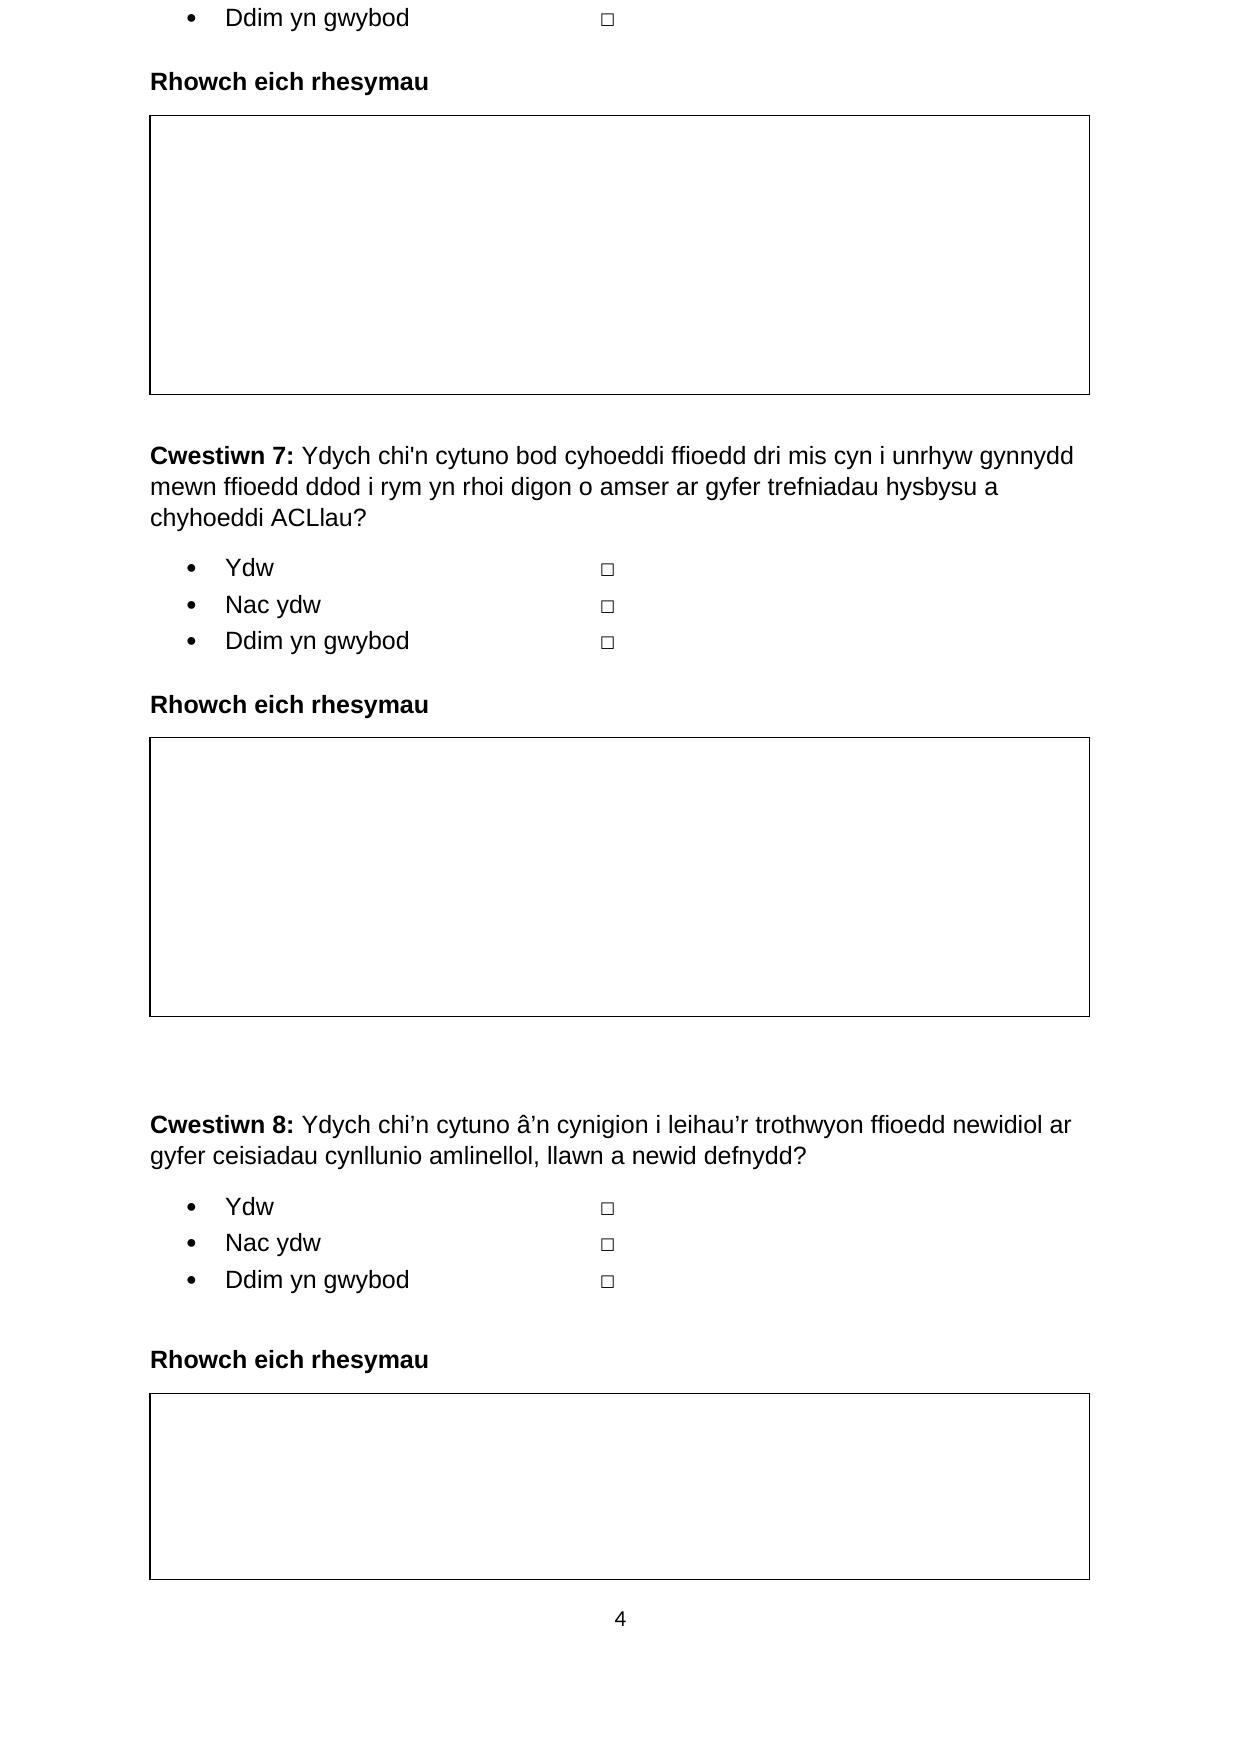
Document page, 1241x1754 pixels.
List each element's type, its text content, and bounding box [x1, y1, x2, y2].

table_header [151, 1394, 1089, 1579]
text Cwestiwn 7: Ydych chi'n cytuno bod cyhoeddi ffioedd dri mis cyn i unrhyw gynnydd mewn ffioedd ddod i rym yn rhoi digon o amser ar gyfer trefniadau hysbysu a chyhoeddi ACLlau? [150, 441, 1090, 531]
table_header [151, 738, 1089, 1016]
list Ddim yn gwybod ☐ [187, 0, 1090, 34]
list Ydw ☐ [187, 550, 1090, 584]
list Ddim yn gwybod ☐ [187, 623, 1090, 657]
list Nac ydw ☐ [187, 1225, 1090, 1259]
text Rhowch eich rhesymau [150, 1345, 1090, 1374]
list Nac ydw ☐ [187, 586, 1090, 620]
text Cwestiwn 8: Ydych chi’n cytuno â’n cynigion i leihau’r trothwyon ffioedd newidiol ar gyfer ceisiadau cynllunio amlinellol, llawn a newid defnydd? [150, 1110, 1090, 1170]
list Ddim yn gwybod ☐ [187, 1261, 1090, 1295]
text Rhowch eich rhesymau [150, 690, 1090, 718]
text Rhowch eich rhesymau [150, 67, 1090, 96]
list Ydw ☐ [187, 1188, 1090, 1223]
table_header [151, 116, 1089, 393]
